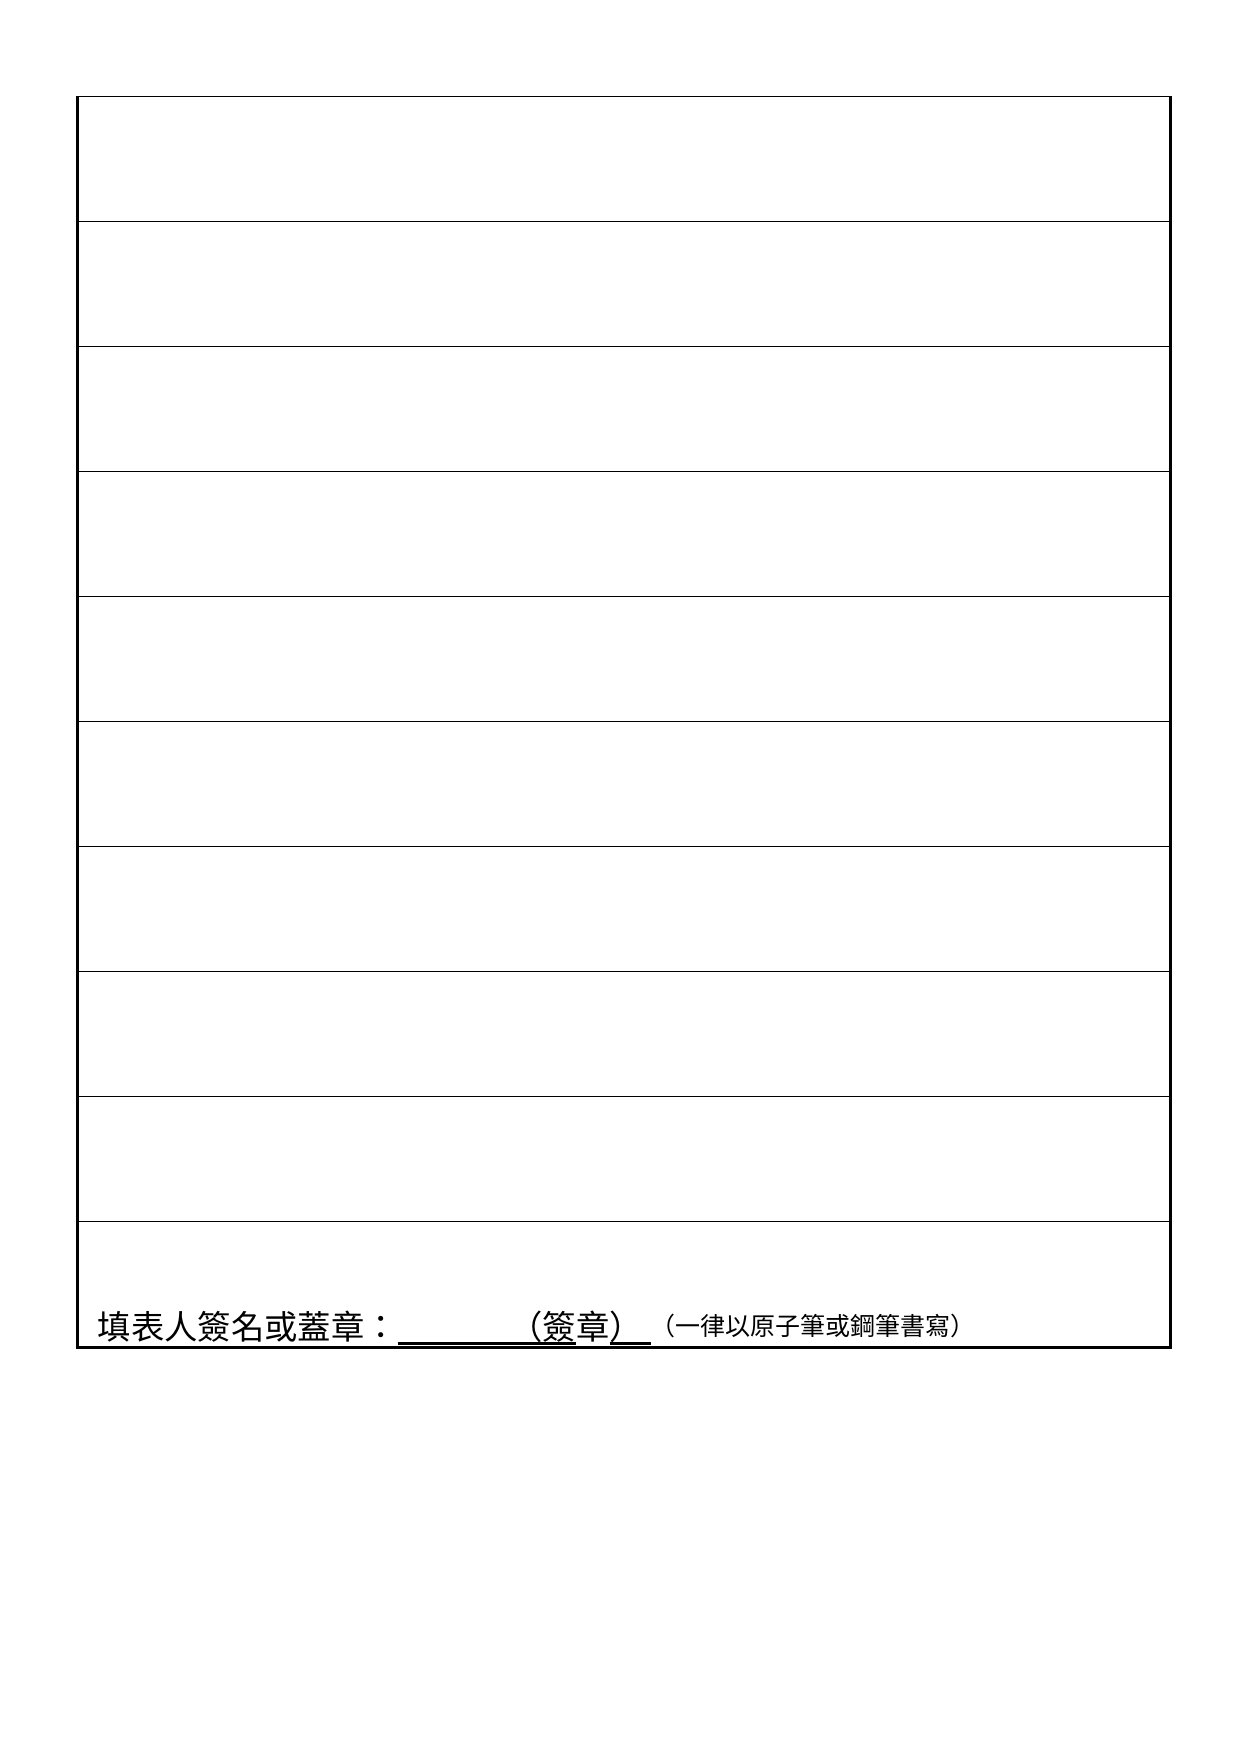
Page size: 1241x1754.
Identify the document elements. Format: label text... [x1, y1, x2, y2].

table_cell [79, 972, 1169, 1096]
table_cell [79, 97, 1169, 221]
table_cell [79, 1097, 1169, 1221]
table_cell [79, 597, 1169, 721]
table_cell 填表人簽名或蓋章： （簽章） （一律以原子筆或鋼筆書寫） [79, 1222, 1169, 1346]
table_cell [79, 722, 1169, 846]
table_cell [79, 347, 1169, 471]
table_cell [79, 222, 1169, 346]
table_cell [79, 847, 1169, 971]
table_cell [79, 472, 1169, 596]
